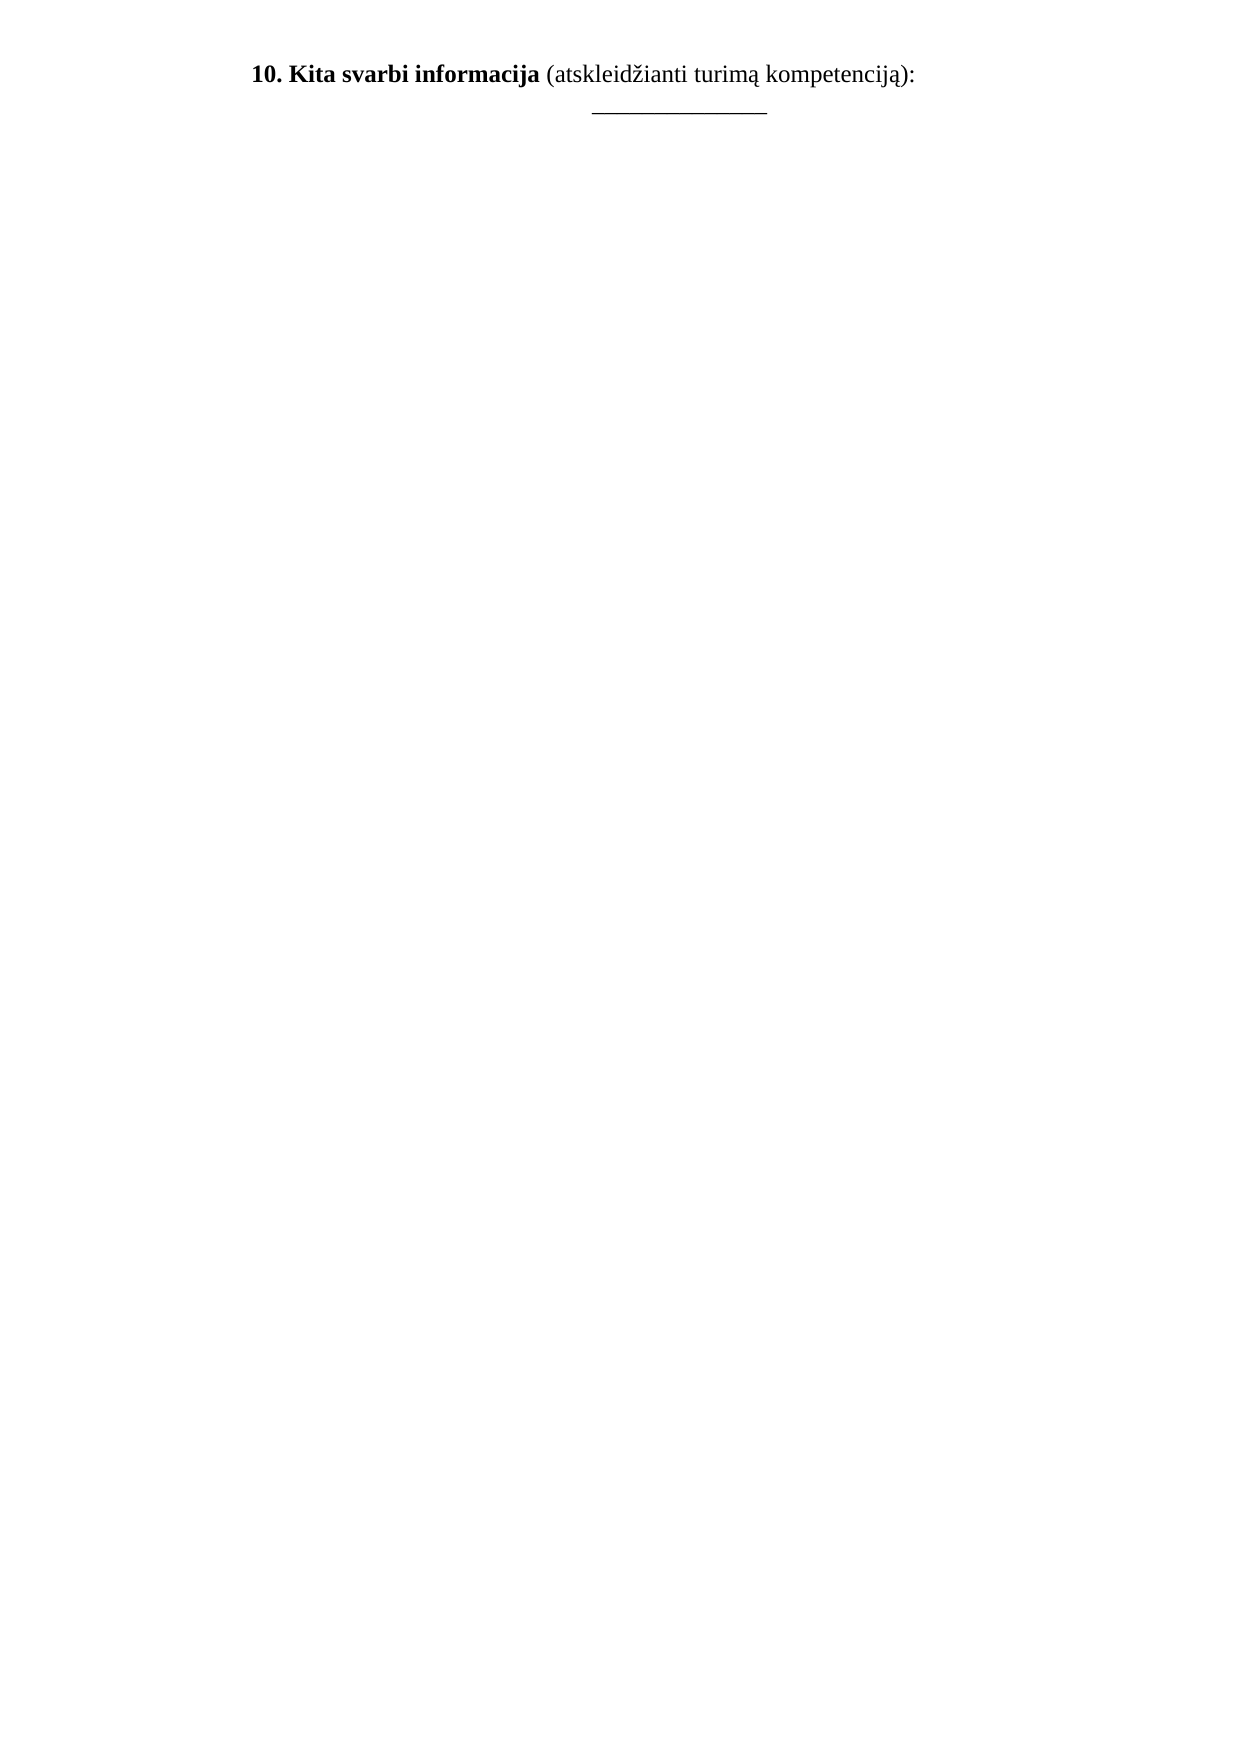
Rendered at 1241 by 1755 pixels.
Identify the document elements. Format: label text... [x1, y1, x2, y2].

text ______________ [177, 88, 1181, 117]
text 10. Kita svarbi informacija (atskleidžianti turimą kompetenciją): [177, 59, 1181, 88]
